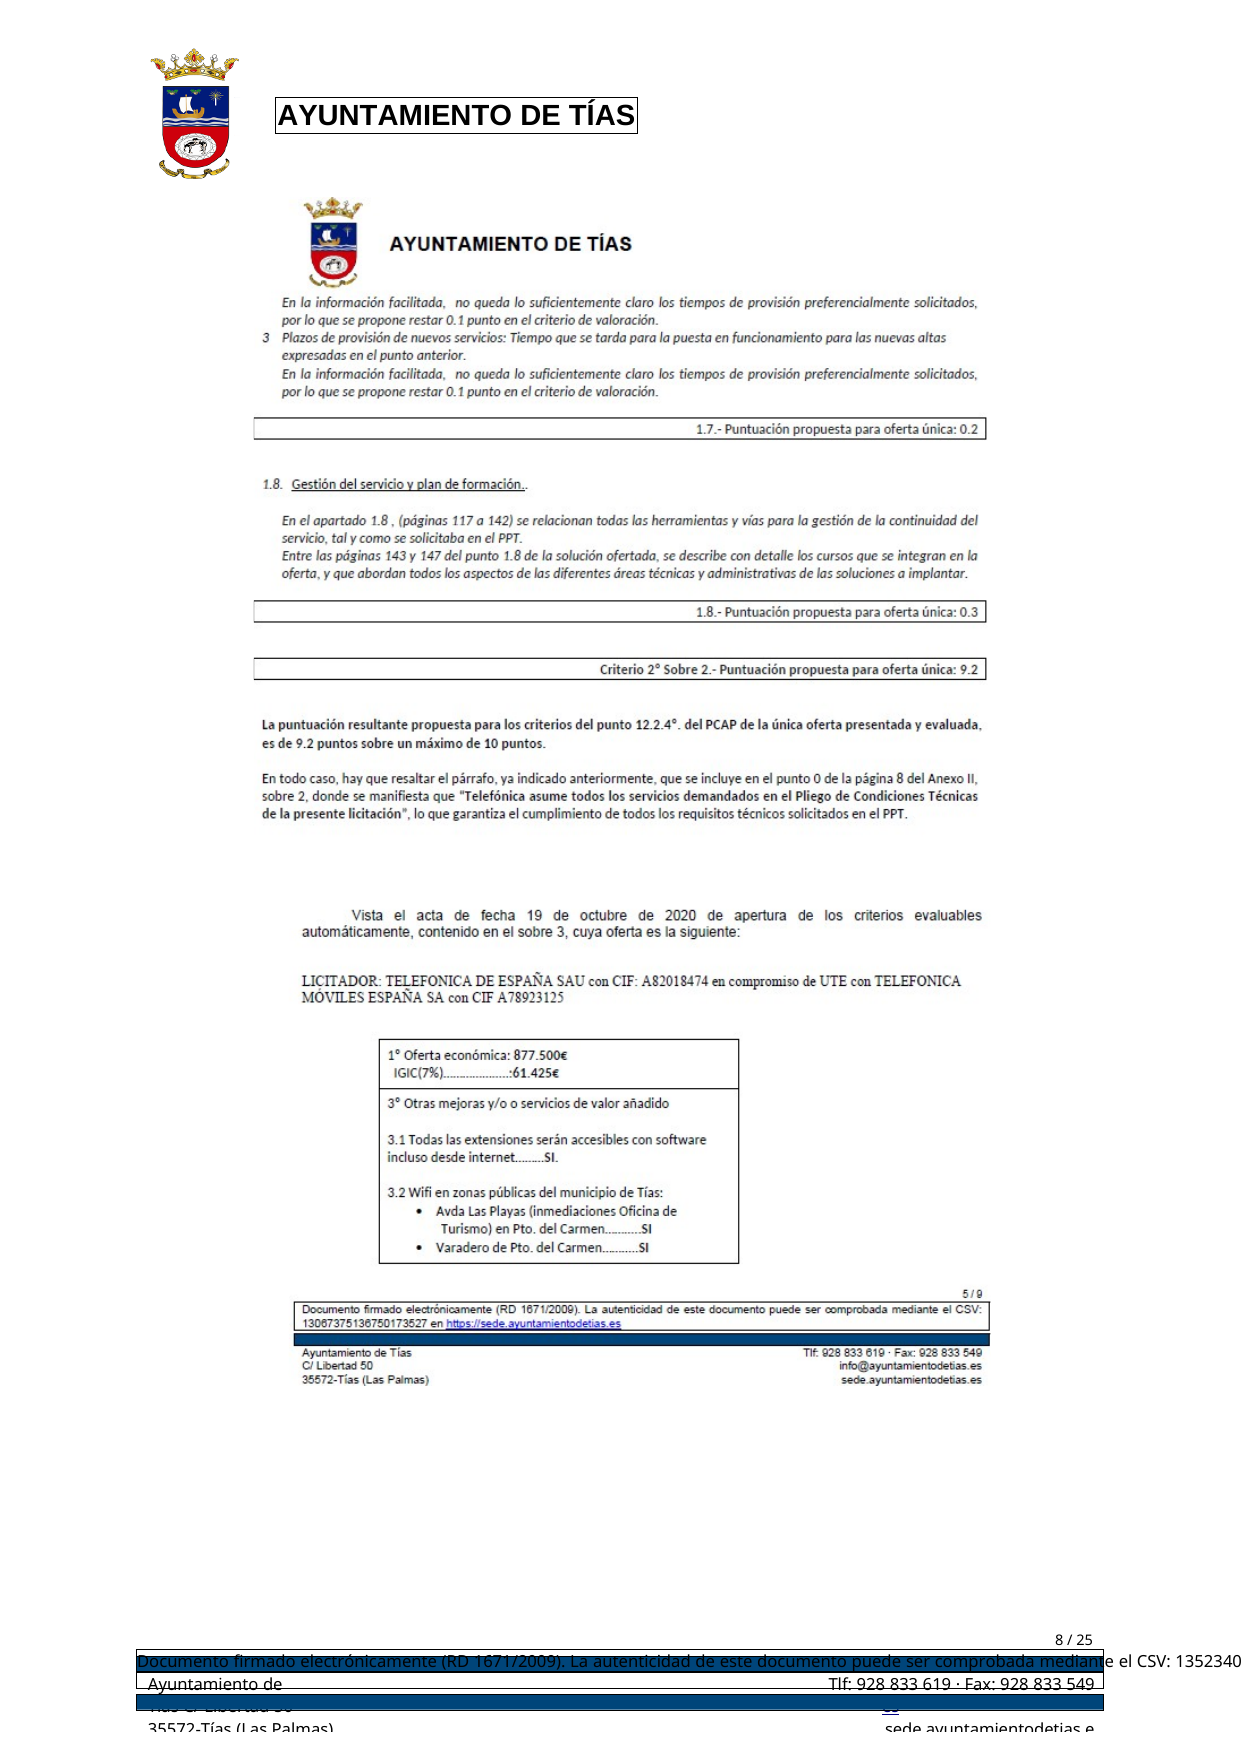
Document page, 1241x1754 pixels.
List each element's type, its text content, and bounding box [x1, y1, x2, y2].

picture [253, 197, 991, 1386]
picture [150, 48, 241, 179]
text 8 / 25 [135, 1630, 1093, 1649]
